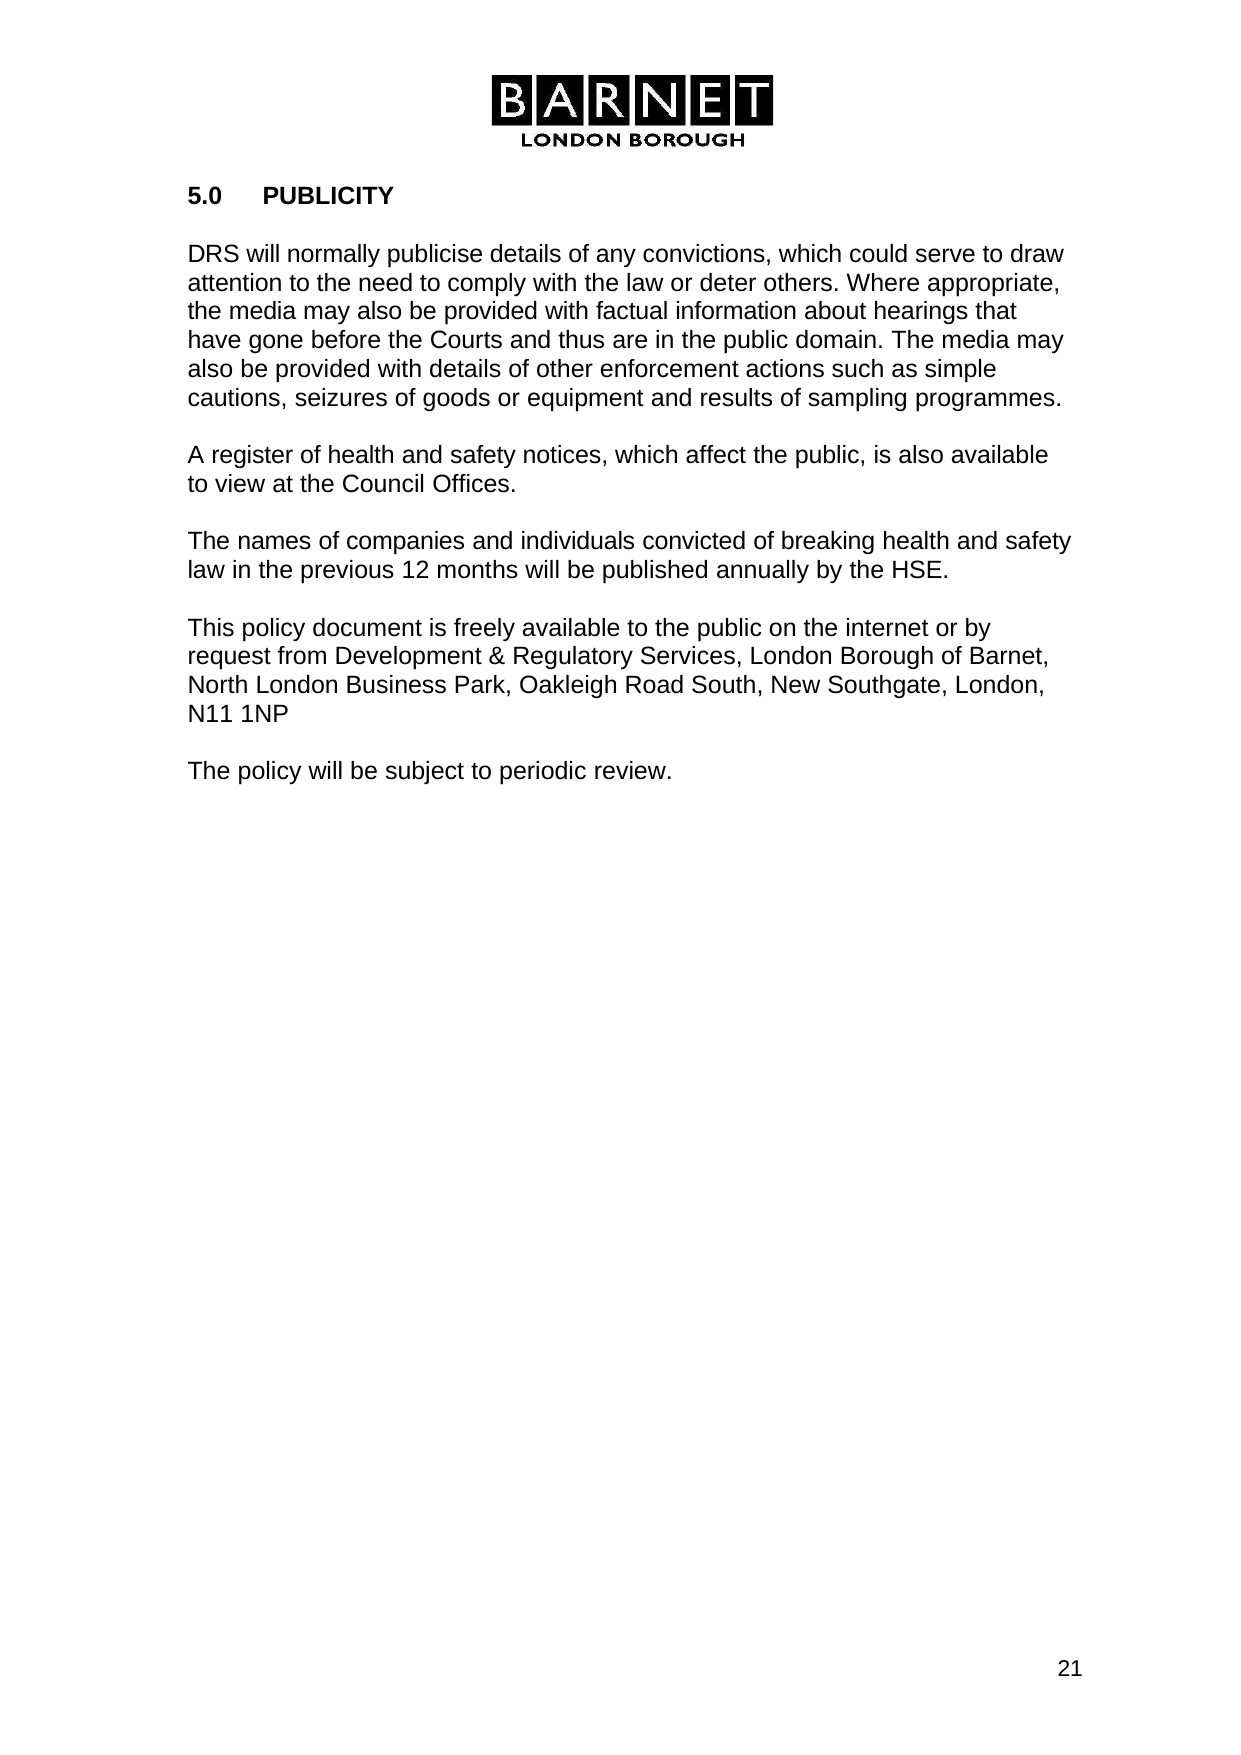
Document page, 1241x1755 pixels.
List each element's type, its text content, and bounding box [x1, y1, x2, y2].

subtitle 5.0 PUBLICITY [187, 181, 1163, 210]
text This policy document is freely available to the public on the internet or by request from Development & Regulatory Services, London Borough of Barnet, North London Business Park, Oakleigh Road South, New Southgate, London, N11 1NP [187, 613, 1052, 728]
text The names of companies and individuals convicted of breaking health and safety law in the previous 12 months will be published annually by the HSE. [187, 526, 1076, 584]
text A register of health and safety notices, which affect the public, is also available to view at the Council Offices. [187, 440, 1076, 497]
text DRS will normally publicise details of any convictions, which could serve to draw attention to the need to comply with the law or deter others. Where appropriate, the media may also be provided with factual information about hearings that have gone before the Courts and thus are in the public domain. The media may also be provided with details of other enforcement actions such as simple cautions, seizures of goods or equipment and results of sampling programmes. [187, 239, 1076, 411]
text The policy will be subject to periodic review. [187, 756, 1163, 785]
